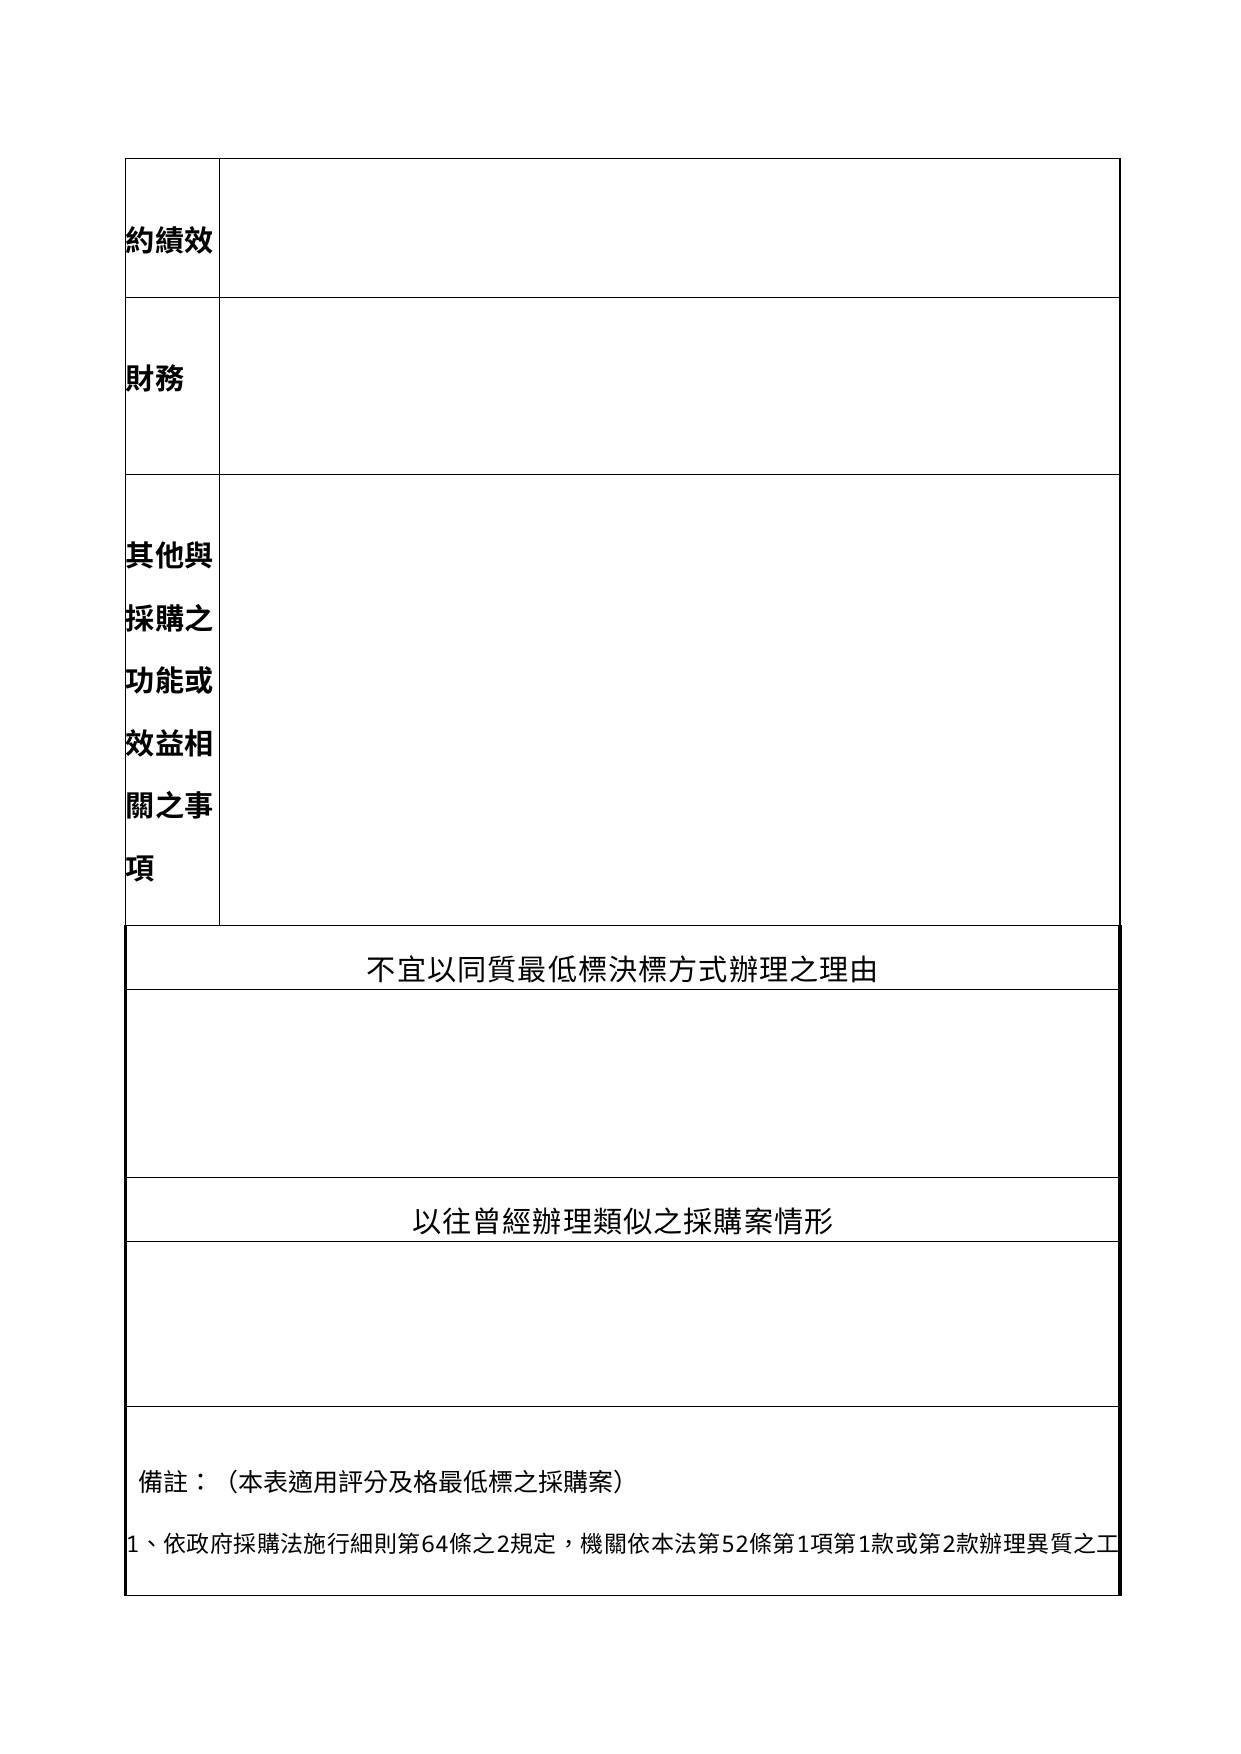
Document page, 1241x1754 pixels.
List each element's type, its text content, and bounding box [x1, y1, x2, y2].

table_cell [220, 159, 1119, 297]
table_cell 以往曾經辦理類似之採購案情形 [127, 1178, 1118, 1241]
table_cell [220, 475, 1119, 925]
table_cell [220, 298, 1119, 474]
table_cell 不宜以同質最低標決標方式辦理之理由 [127, 926, 1118, 988]
table_cell 財務 計畫 [126, 298, 219, 474]
table_cell 其他與採購之 功能或效益相關之事項 [126, 475, 219, 925]
table_cell [127, 1242, 1118, 1406]
table_cell [127, 990, 1118, 1177]
table_cell 約績效 [126, 159, 219, 297]
table_cell 備註：（本表適用評分及格最低標之採購案） 1、依政府採購法施行細則第64條之2規定，機關依本法第52條第1項第1款或第2款辦理異質之工 [127, 1407, 1118, 1595]
